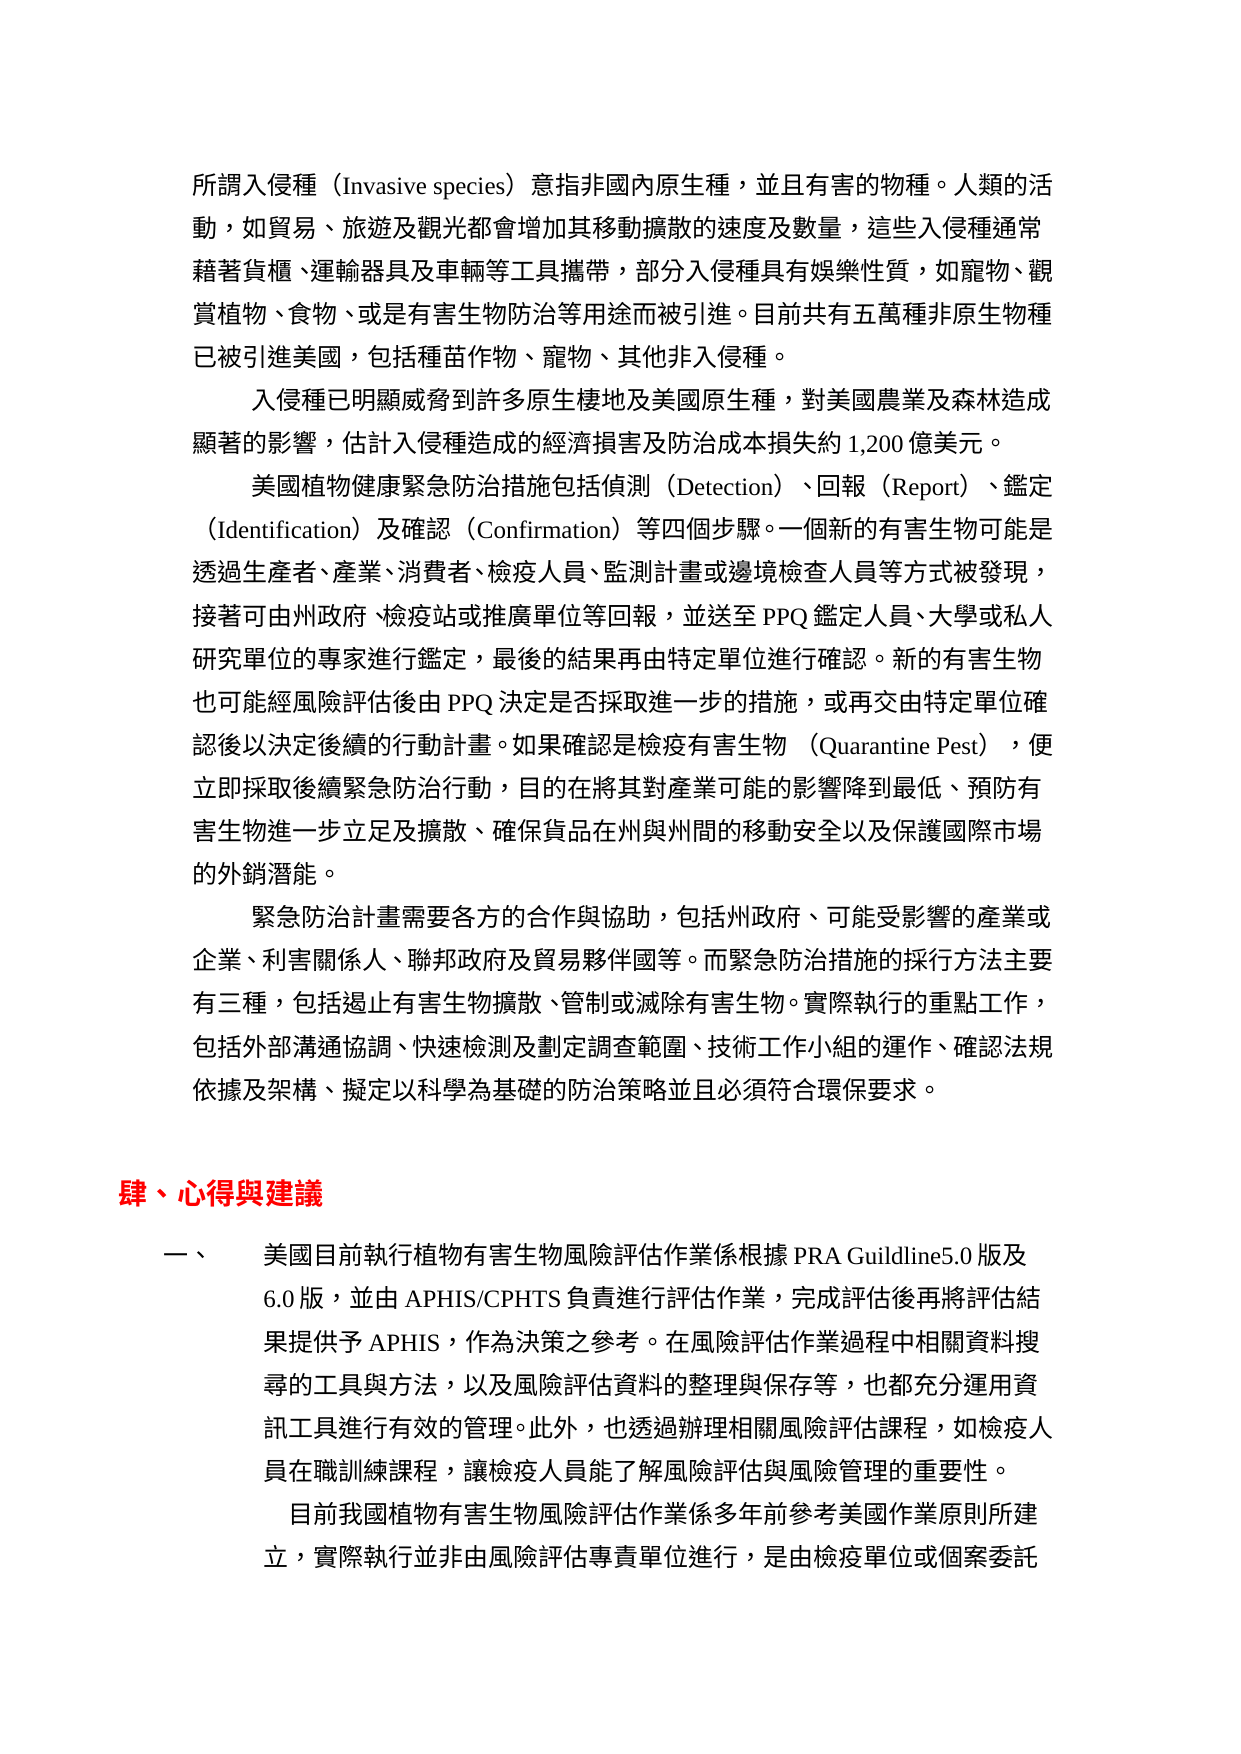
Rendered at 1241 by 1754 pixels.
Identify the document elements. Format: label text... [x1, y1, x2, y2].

list 美國目前執行植物有害生物風險評估作業係根據PRA Guildline5.0版及6.0版，並由APHIS/CPHTS負責進行評估作業，完成評估後再將評估結果提供予APHIS，作為決策之參考。在風險評估作業過程中相關資料搜尋的工具與方法，以及風險評估資料的整理與保存等，也都充分運用資訊工具進行有效的管理。此外，也透過辦理相關風險評估課程，如檢疫人員在職訓練課程，讓檢疫人員能了解風險評估與風險管理的重要性。 [163, 1235, 1053, 1488]
text 美國農業部APHIS的任務除了防範具風險之動物及植物有害生物與雜草入侵、立足與傳播並確保農業生產及林業安全外，更擴及須防範入侵種之擴散。所謂入侵種（Invasive species）意指非國內原生種，並且有害的物種。人類的活動，如貿易、旅遊及觀光都會增加其移動擴散的速度及數量，這些入侵種通常藉著貨櫃、運輸器具及車輛等工具攜帶，部分入侵種具有娛樂性質，如寵物、觀賞植物、食物、或是有害生物防治等用途而被引進。目前共有五萬種非原生物種已被引進美國，包括種苗作物、寵物、其他非入侵種。 [192, 164, 1053, 374]
list 心得與建議 [118, 1154, 1053, 1229]
text 緊急防治計畫需要各方的合作與協助，包括州政府、可能受影響的產業或企業、利害關係人、聯邦政府及貿易夥伴國等。而緊急防治措施的採行方法主要有三種，包括遏止有害生物擴散、管制或滅除有害生物。實際執行的重點工作，包括外部溝通協調、快速檢測及劃定調查範圍、技術工作小組的運作、確認法規依據及架構、擬定以科學為基礎的防治策略並且必須符合環保要求。 [192, 897, 1053, 1107]
text 入侵種已明顯威脅到許多原生棲地及美國原生種，對美國農業及森林造成顯著的影響，估計入侵種造成的經濟損害及防治成本損失約1,200億美元。 [192, 380, 1053, 461]
text 美國植物健康緊急防治措施包括偵測（Detection）、回報（Report）、鑑定（Identification）及確認（Confirmation）等四個步驟。一個新的有害生物可能是透過生產者、產業、消費者、檢疫人員、監測計畫或邊境檢查人員等方式被發現，接著可由州政府、檢疫站或推廣單位等回報，並送至PPQ鑑定人員、大學或私人研究單位的專家進行鑑定，最後的結果再由特定單位進行確認。新的有害生物也可能經風險評估後由PPQ決定是否採取進一步的措施，或再交由特定單位確認後以決定後續的行動計畫。如果確認是檢疫有害生物 （Quarantine Pest），便立即採取後續緊急防治行動，目的在將其對產業可能的影響降到最低、預防有害生物進一步立足及擴散、確保貨品在州與州間的移動安全以及保護國際市場的外銷潛能。 [192, 466, 1053, 892]
text 目前我國植物有害生物風險評估作業係多年前參考美國作業原則所建立，實際執行並非由風險評估專責單位進行，是由檢疫單位或個案委託 [263, 1494, 1053, 1574]
